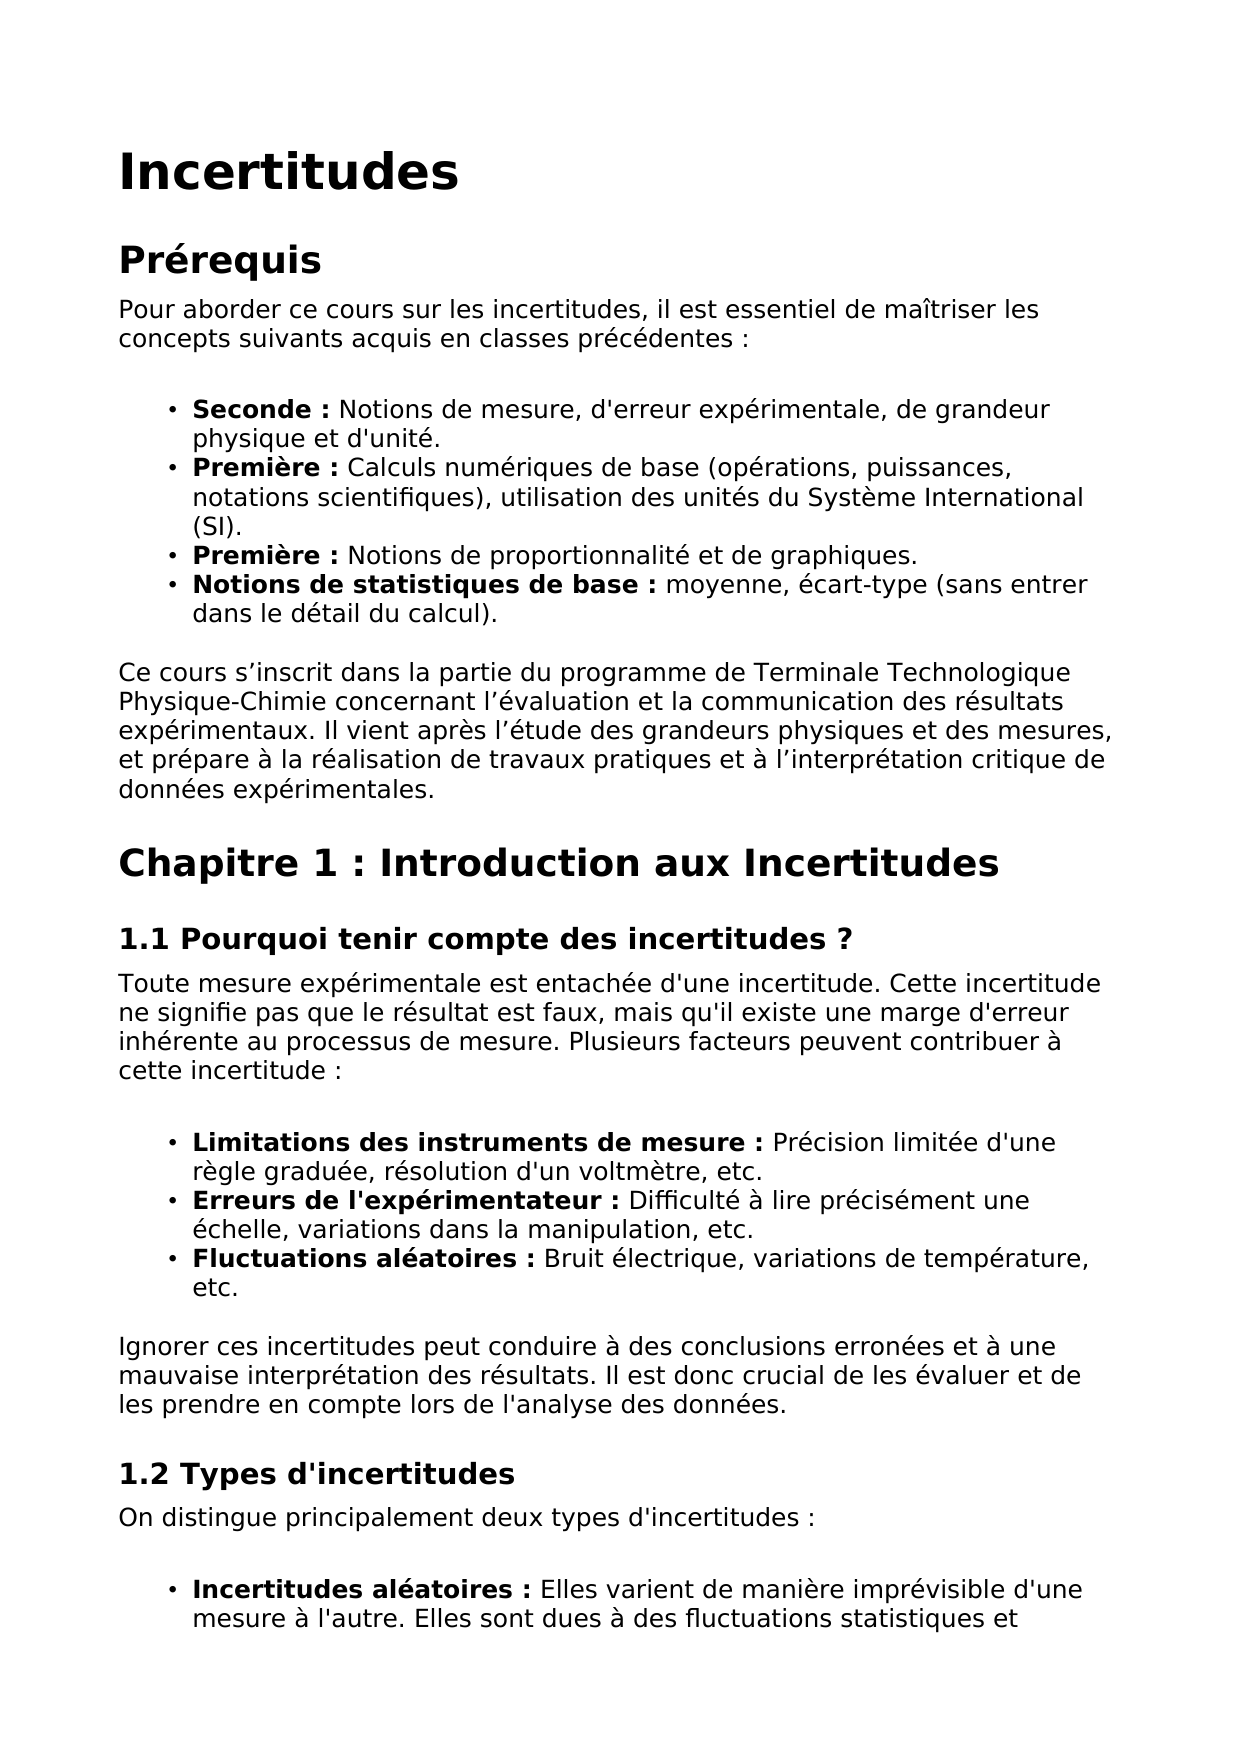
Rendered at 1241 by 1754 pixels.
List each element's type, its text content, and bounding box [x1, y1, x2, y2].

list Notions de statistiques de base : moyenne, écart-type (sans entrer dans le détail du calcul). [177, 570, 1122, 629]
text Toute mesure expérimentale est entachée d'une incertitude. Cette incertitude ne signifie pas que le résultat est faux, mais qu'il existe une marge d'erreur inhérente au processus de mesure. Plusieurs facteurs peuvent contribuer à cette incertitude : [118, 969, 1122, 1086]
list Limitations des instruments de mesure : Précision limitée d'une règle graduée, résolution d'un voltmètre, etc. [177, 1128, 1122, 1186]
subtitle Incertitudes [118, 143, 1122, 201]
text Ignorer ces incertitudes peut conduire à des conclusions erronées et à une mauvaise interprétation des résultats. Il est donc crucial de les évaluer et de les prendre en compte lors de l'analyse des données. [118, 1332, 1122, 1420]
list Erreurs de l'expérimentateur : Difficulté à lire précisément une échelle, variations dans la manipulation, etc. [177, 1186, 1122, 1244]
subtitle Prérequis [118, 239, 1122, 282]
list Fluctuations aléatoires : Bruit électrique, variations de température, etc. [177, 1244, 1122, 1303]
list Première : Notions de proportionnalité et de graphiques. [177, 541, 1122, 570]
list Première : Calculs numériques de base (opérations, puissances, notations scientifiques), utilisation des unités du Système International (SI). [177, 454, 1122, 541]
text On distingue principalement deux types d'incertitudes : [118, 1504, 1122, 1533]
list Incertitudes aléatoires : Elles varient de manière imprévisible d'une mesure à l'autre. Elles sont dues à des fluctuations statistiques et [177, 1575, 1122, 1633]
subtitle Chapitre 1 : Introduction aux Incertitudes [118, 841, 1122, 885]
list Seconde : Notions de mesure, d'erreur expérimentale, de grandeur physique et d'unité. [177, 395, 1122, 454]
subtitle 1.1 Pourquoi tenir compte des incertitudes ? [118, 923, 1122, 957]
text Ce cours s’inscrit dans la partie du programme de Terminale Technologique Physique-Chimie concernant l’évaluation et la communication des résultats expérimentaux. Il vient après l’étude des grandeurs physiques et des mesures, et prépare à la réalisation de travaux pratiques et à l’interprétation critique de données expérimentales. [118, 658, 1122, 804]
subtitle 1.2 Types d'incertitudes [118, 1457, 1122, 1491]
text Pour aborder ce cours sur les incertitudes, il est essentiel de maîtriser les concepts suivants acquis en classes précédentes : [118, 295, 1122, 353]
